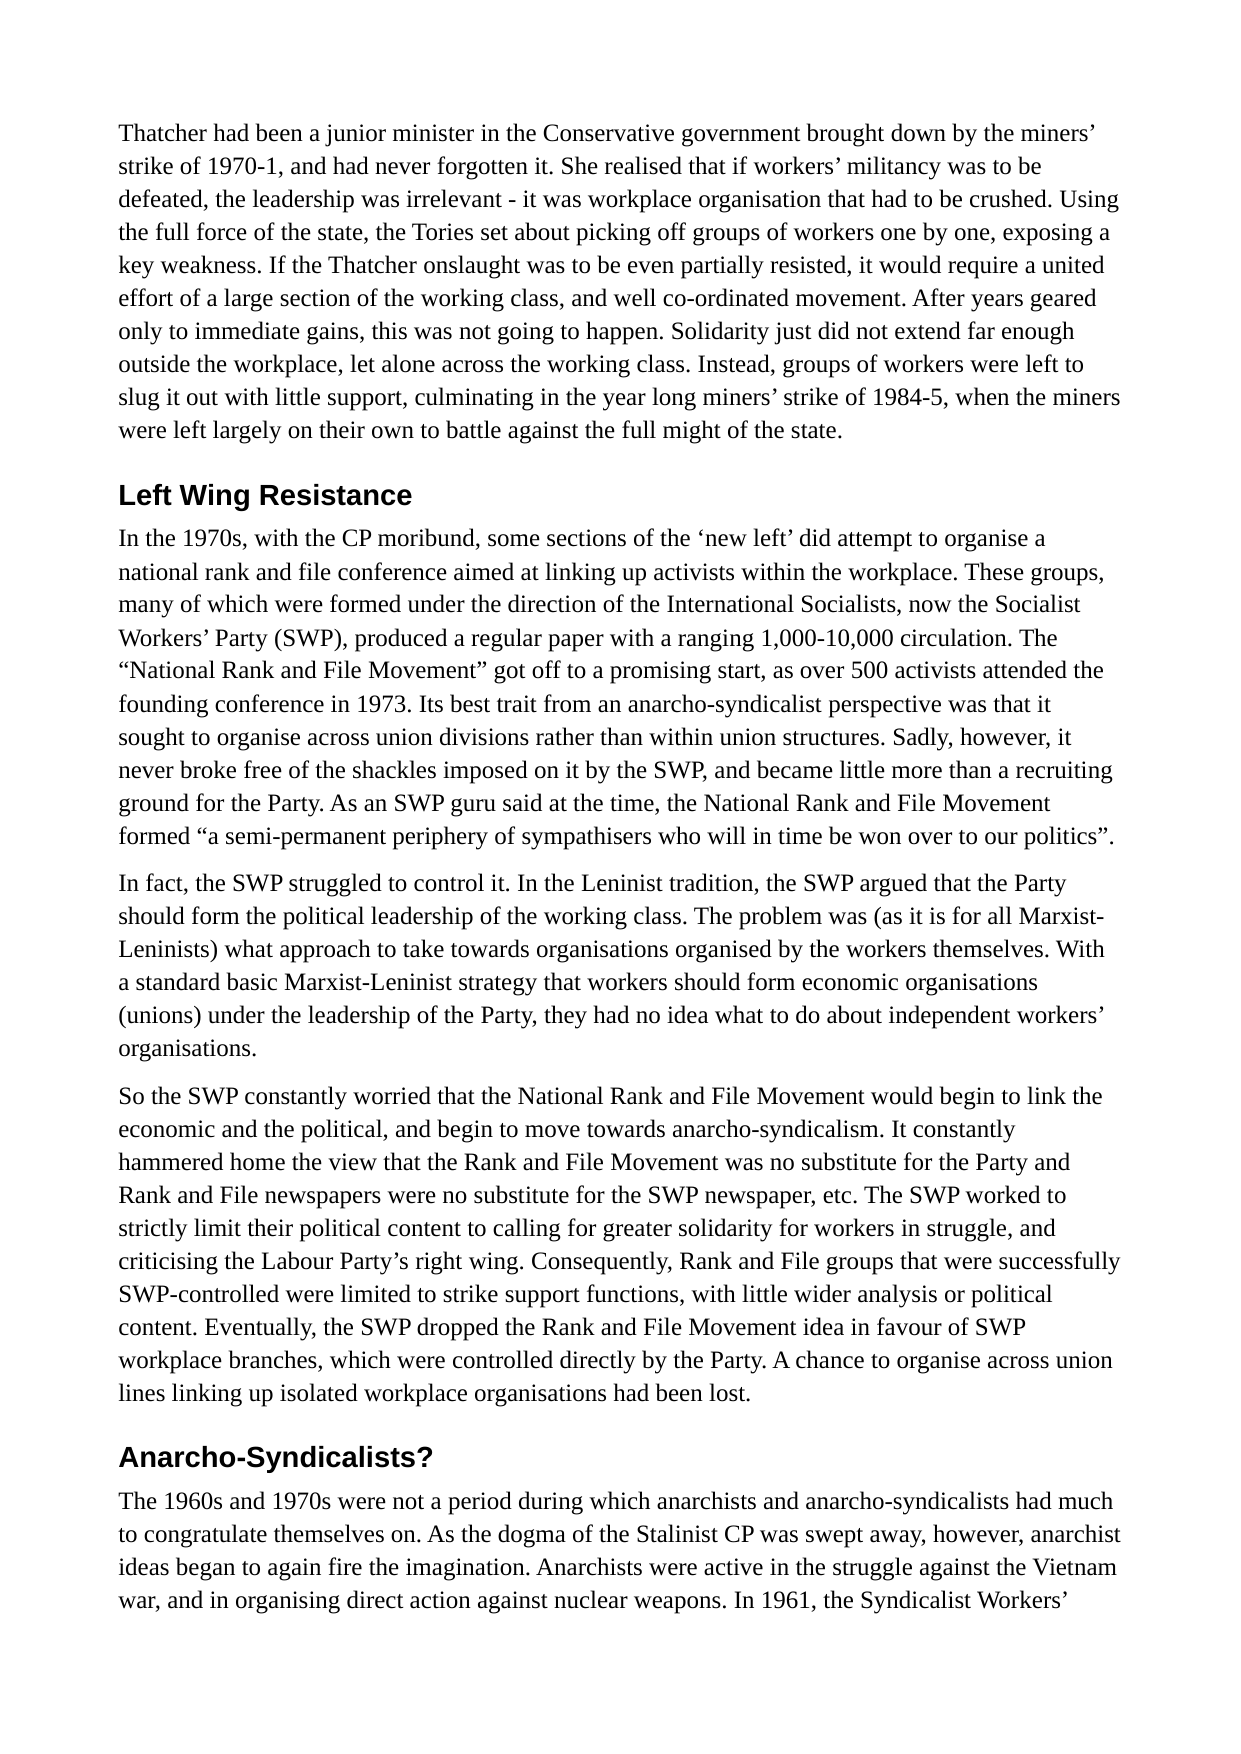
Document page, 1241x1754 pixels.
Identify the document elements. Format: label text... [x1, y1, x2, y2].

subtitle Left Wing Resistance [118, 477, 1122, 511]
subtitle Anarcho-Syndicalists? [118, 1440, 1122, 1474]
text In fact, the SWP struggled to control it. In the Leninist tradition, the SWP argued that the Party should form the political leadership of the working class. The problem was (as it is for all Marxist-Leninists) what approach to take towards organisations organised by the workers themselves. With a standard basic Marxist-Leninist strategy that workers should form economic organisations (unions) under the leadership of the Party, they had no idea what to do about independent workers’ organisations. [118, 868, 1122, 1062]
text So the SWP constantly worried that the National Rank and File Movement would begin to link the economic and the political, and begin to move towards anarcho-syndicalism. It constantly hammered home the view that the Rank and File Movement was no substitute for the Party and Rank and File newspapers were no substitute for the SWP newspaper, etc. The SWP worked to strictly limit their political content to calling for greater solidarity for workers in struggle, and criticising the Labour Party’s right wing. Consequently, Rank and File groups that were successfully SWP-controlled were limited to strike support functions, with little wider analysis or political content. Eventually, the SWP dropped the Rank and File Movement idea in favour of SWP workplace branches, which were controlled directly by the Party. A chance to organise across union lines linking up isolated workplace organisations had been lost. [118, 1081, 1122, 1407]
text Thatcher had been a junior minister in the Conservative government brought down by the miners’ strike of 1970-1, and had never forgotten it. She realised that if workers’ militancy was to be defeated, the leadership was irrelevant - it was workplace organisation that had to be crushed. Using the full force of the state, the Tories set about picking off groups of workers one by one, exposing a key weakness. If the Thatcher onslaught was to be even partially resisted, it would require a united effort of a large section of the working class, and well co-ordinated movement. After years geared only to immediate gains, this was not going to happen. Solidarity just did not extend far enough outside the workplace, let alone across the working class. Instead, groups of workers were left to slug it out with little support, culminating in the year long miners’ strike of 1984-5, when the miners were left largely on their own to battle against the full might of the state. [118, 118, 1122, 444]
text In the 1970s, with the CP moribund, some sections of the ‘new left’ did attempt to organise a national rank and file conference aimed at linking up activists within the workplace. These groups, many of which were formed under the direction of the International Socialists, now the Socialist Workers’ Party (SWP), produced a regular paper with a ranging 1,000-10,000 circulation. The “National Rank and File Movement” got off to a promising start, as over 500 activists attended the founding conference in 1973. Its best trait from an anarcho-syndicalist perspective was that it sought to organise across union divisions rather than within union structures. Sadly, however, it never broke free of the shackles imposed on it by the SWP, and became little more than a recruiting ground for the Party. As an SWP guru said at the time, the National Rank and File Movement formed “a semi-permanent periphery of sympathisers who will in time be won over to our politics”. [118, 523, 1122, 849]
text The 1960s and 1970s were not a period during which anarchists and anarcho-syndicalists had much to congratulate themselves on. As the dogma of the Stalinist CP was swept away, however, anarchist ideas began to again fire the imagination. Anarchists were active in the struggle against the Vietnam war, and in organising direct action against nuclear weapons. In 1961, the Syndicalist Workers’ [118, 1486, 1122, 1614]
